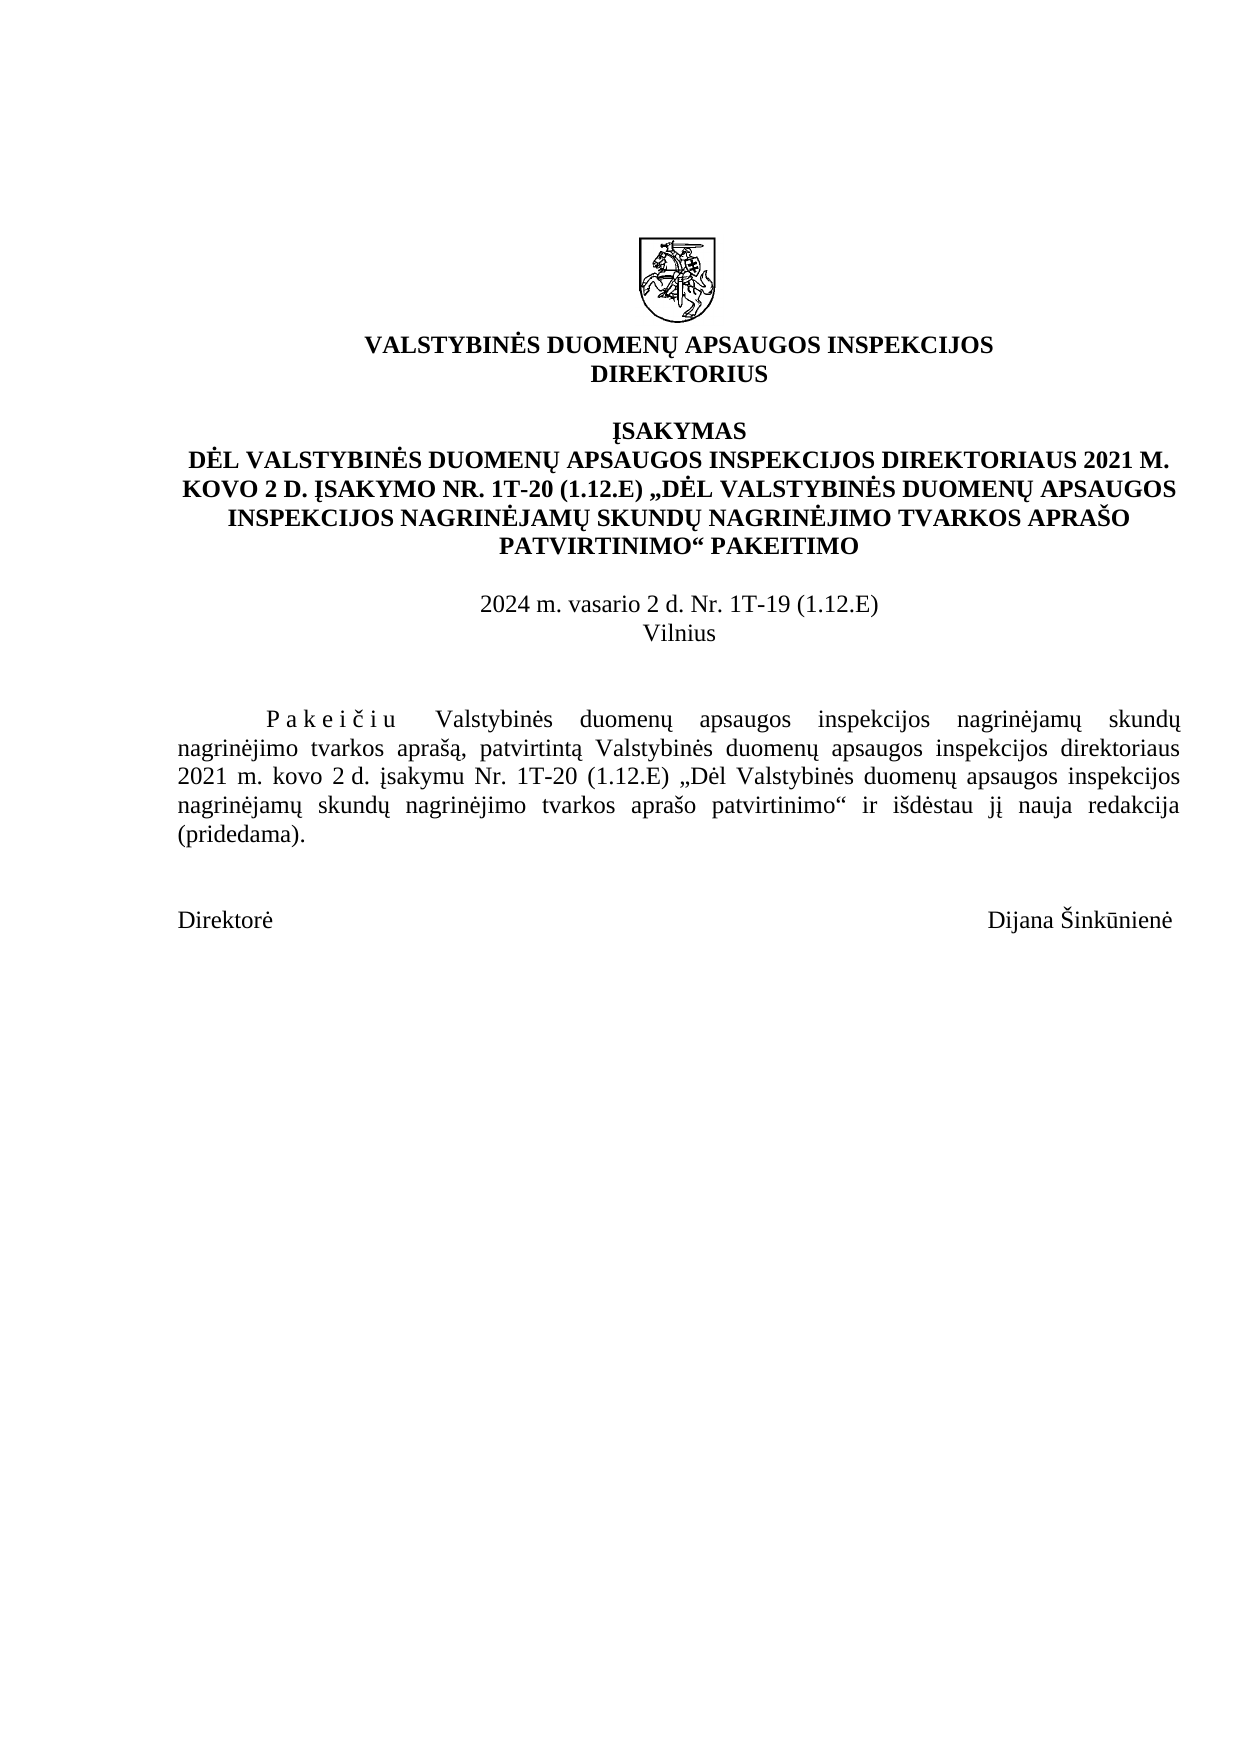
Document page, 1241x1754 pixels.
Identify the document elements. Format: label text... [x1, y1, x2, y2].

text Vilnius [177, 618, 1181, 646]
text Pakeičiu Valstybinės duomenų apsaugos inspekcijos nagrinėjamų skundų nagrinėjimo tvarkos aprašą, patvirtintą Valstybinės duomenų apsaugos inspekcijos direktoriaus 2021 m. kovo 2 d. įsakymu Nr. 1T-20 (1.12.E) „Dėl Valstybinės duomenų apsaugos inspekcijos nagrinėjamų skundų nagrinėjimo tvarkos aprašo patvirtinimo“ ir išdėstau jį nauja redakcija (pridedama). [177, 704, 1181, 848]
text DĖL VALSTYBINĖS DUOMENŲ APSAUGOS INSPEKCIJOS DIREKTORIAUS 2021 M. KOVO 2 D. ĮSAKYMO NR. 1T-20 (1.12.E) „DĖL VALSTYBINĖS DUOMENŲ APSAUGOS INSPEKCIJOS NAGRINĖJAMŲ SKUNDŲ NAGRINĖJIMO TVARKOS APRAŠO PATVIRTINIMO“ PAKEITIMO [177, 445, 1181, 560]
text 2024 m. vasario 2 d. Nr. 1T-19 (1.12.E) [177, 589, 1181, 618]
text Direktorė Dijana Šinkūnienė [177, 905, 1181, 934]
text ĮSAKYMAS [177, 416, 1181, 445]
text DIREKTORIUS [177, 359, 1181, 388]
subtitle VALSTYBINĖs DUOMENŲ APSAUGOS INSPEKCIJos [177, 330, 1181, 359]
